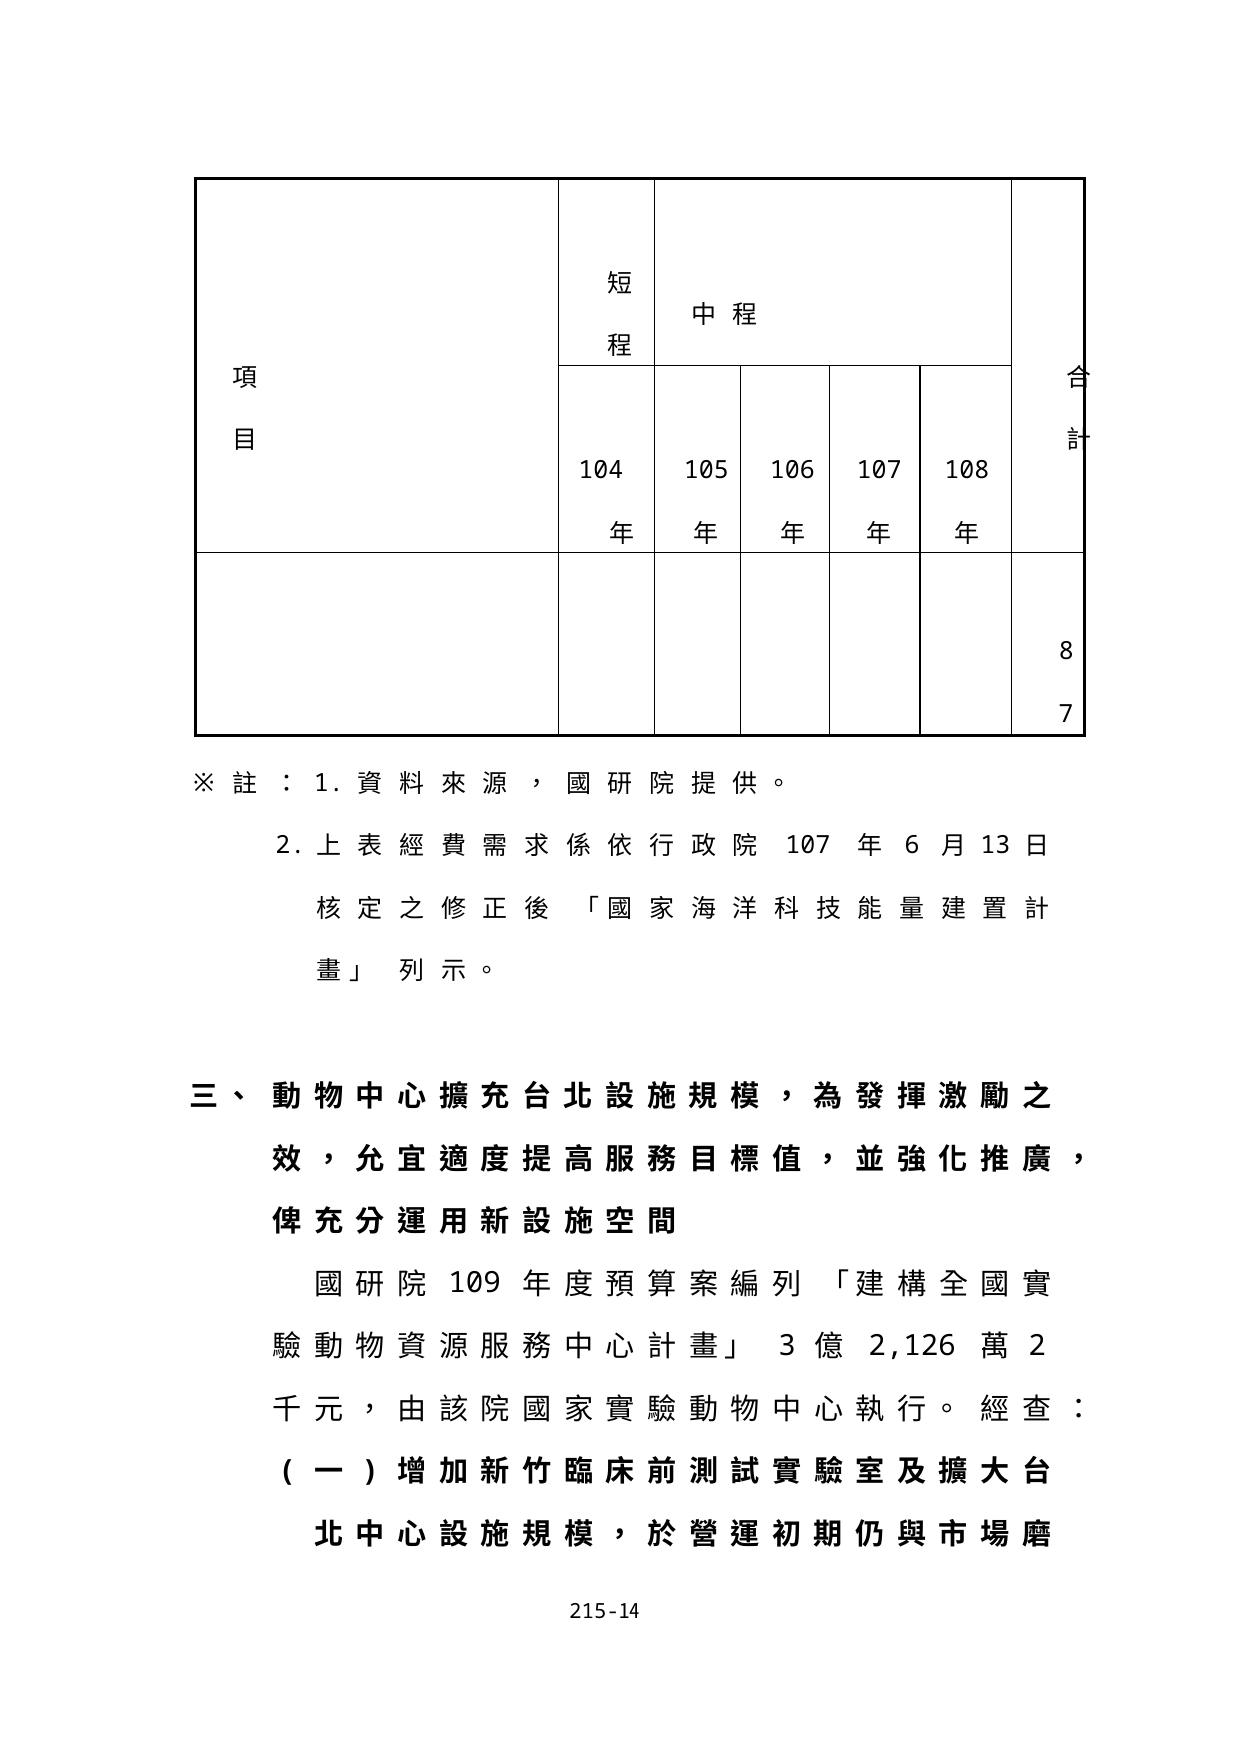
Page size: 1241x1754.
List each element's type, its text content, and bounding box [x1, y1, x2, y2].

table_cell 107年 [830, 366, 919, 552]
table_header 合計 [1012, 180, 1083, 552]
text 國研院109年度預算案編列「建構全國實驗動物資源服務中心計畫」3億2,126萬2千元，由該院國家實驗動物中心執行。經查： [242, 1240, 1058, 1427]
text (一)增加新竹臨床前測試實驗室及擴大台北中心設施規模，於營運初期仍與市場磨 [242, 1427, 1058, 1552]
table_cell [559, 553, 654, 733]
table_cell [741, 553, 829, 733]
table_cell 104年 [559, 366, 654, 552]
text 2.上表經費需求係依行政院107年6月13日核定之修正後「國家海洋科技能量建置計畫」列示。 [183, 802, 1058, 990]
table_cell [921, 553, 1011, 733]
text 三、動物中心擴充台北設施規模，為發揮激勵之效，允宜適度提高服務目標值，並強化推廣，俾充分運用新設施空間 [183, 1052, 1058, 1240]
table_cell 87 [1012, 553, 1083, 733]
table_cell [655, 553, 740, 733]
table_header 中程 [655, 180, 1011, 365]
table_header 項 目 [197, 180, 558, 552]
text ※註：1.資料來源，國研院提供。 [183, 740, 1058, 802]
table_cell 108年 [921, 366, 1011, 552]
table_cell 105年 [655, 366, 740, 552]
table_cell 106年 [741, 366, 829, 552]
table_cell [197, 553, 558, 733]
table_header 短程 [559, 180, 654, 365]
table_cell [830, 553, 919, 733]
